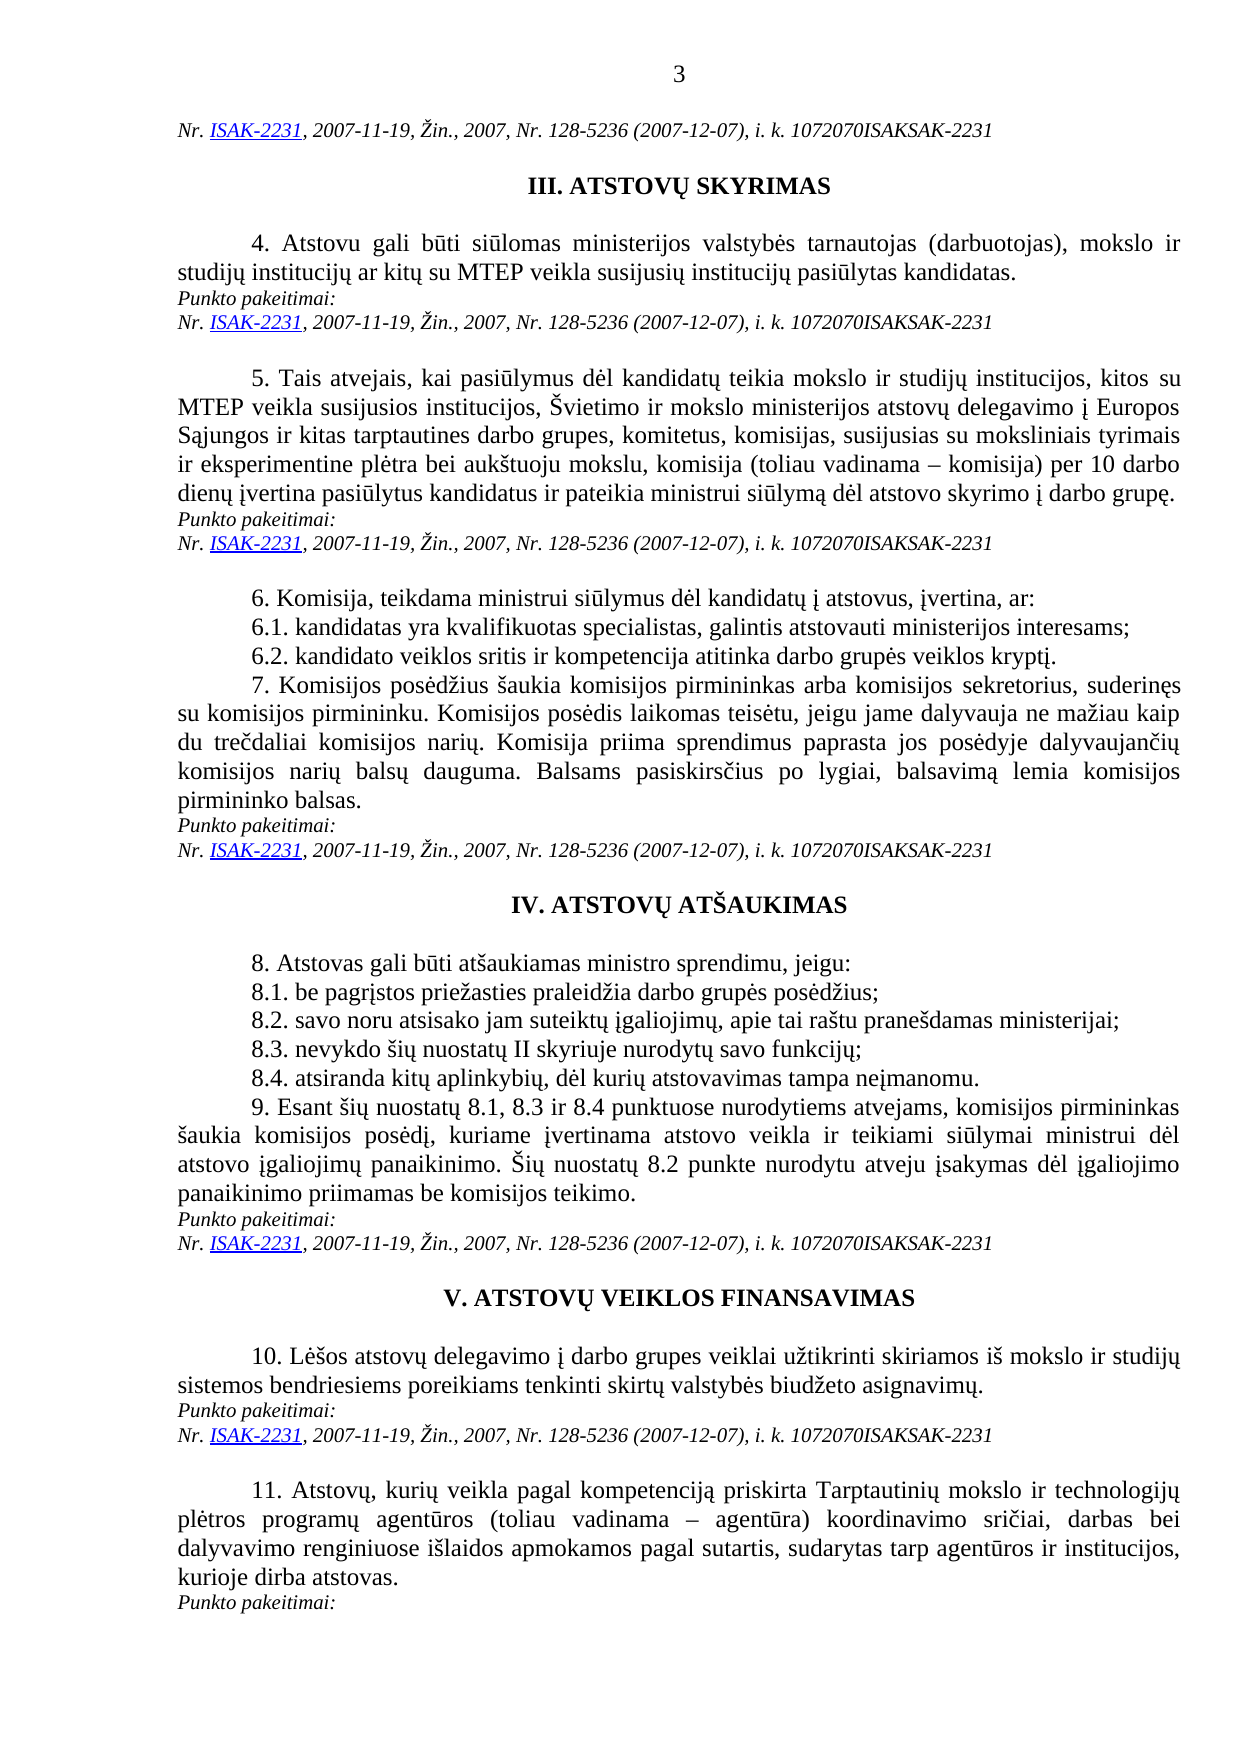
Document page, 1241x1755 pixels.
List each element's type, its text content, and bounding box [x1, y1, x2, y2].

text 6. Komisija, teikdama ministrui siūlymus dėl kandidatų į atstovus, įvertina, ar: [177, 583, 1181, 612]
text Nr. ISAK-2231, 2007-11-19, Žin., 2007, Nr. 128-5236 (2007-12-07), i. k. 1072070ISAKSAK-2231 [177, 310, 1181, 334]
text Nr. ISAK-2231, 2007-11-19, Žin., 2007, Nr. 128-5236 (2007-12-07), i. k. 1072070ISAKSAK-2231 [177, 118, 1181, 142]
text Punkto pakeitimai: [177, 1207, 1181, 1231]
text 9. Esant šių nuostatų 8.1, 8.3 ir 8.4 punktuose nurodytiems atvejams, komisijos pirmininkas šaukia komisijos posėdį, kuriame įvertinama atstovo veikla ir teikiami siūlymai ministrui dėl atstovo įgaliojimų panaikinimo. Šių nuostatų 8.2 punkte nurodytu atveju įsakymas dėl įgaliojimo panaikinimo priimamas be komisijos teikimo. [177, 1092, 1181, 1207]
text V. ATSTOVŲ VEIKLOS FINANSAVIMAS [177, 1283, 1181, 1312]
text Punkto pakeitimai: [177, 507, 1181, 531]
text Punkto pakeitimai: [177, 813, 1181, 837]
text Nr. ISAK-2231, 2007-11-19, Žin., 2007, Nr. 128-5236 (2007-12-07), i. k. 1072070ISAKSAK-2231 [177, 1422, 1181, 1447]
text 4. Atstovu gali būti siūlomas ministerijos valstybės tarnautojas (darbuotojas), mokslo ir studijų institucijų ar kitų su MTEP veikla susijusių institucijų pasiūlytas kandidatas. [177, 228, 1181, 286]
text Punkto pakeitimai: [177, 1590, 1181, 1614]
text 5. Tais atvejais, kai pasiūlymus dėl kandidatų teikia mokslo ir studijų institucijos, kitos su MTEP veikla susijusios institucijos, Švietimo ir mokslo ministerijos atstovų delegavimo į Europos Sąjungos ir kitas tarptautines darbo grupes, komitetus, komisijas, susijusias su moksliniais tyrimais ir eksperimentine plėtra bei aukštuoju mokslu, komisija (toliau vadinama – komisija) per 10 darbo dienų įvertina pasiūlytus kandidatus ir pateikia ministrui siūlymą dėl atstovo skyrimo į darbo grupę. [177, 363, 1181, 507]
text III. ATSTOVŲ SKYRIMAS [177, 171, 1181, 200]
text Punkto pakeitimai: [177, 1398, 1181, 1422]
text 6.1. kandidatas yra kvalifikuotas specialistas, galintis atstovauti ministerijos interesams; [177, 612, 1181, 641]
text 8.2. savo noru atsisako jam suteiktų įgaliojimų, apie tai raštu pranešdamas ministerijai; [177, 1005, 1181, 1034]
text Nr. ISAK-2231, 2007-11-19, Žin., 2007, Nr. 128-5236 (2007-12-07), i. k. 1072070ISAKSAK-2231 [177, 837, 1181, 862]
text 8.3. nevykdo šių nuostatų II skyriuje nurodytų savo funkcijų; [177, 1034, 1181, 1063]
text 8.4. atsiranda kitų aplinkybių, dėl kurių atstovavimas tampa neįmanomu. [177, 1063, 1181, 1092]
text IV. ATSTOVŲ ATŠAUKIMAS [177, 890, 1181, 919]
text 8. Atstovas gali būti atšaukiamas ministro sprendimu, jeigu: [177, 948, 1181, 977]
text Nr. ISAK-2231, 2007-11-19, Žin., 2007, Nr. 128-5236 (2007-12-07), i. k. 1072070ISAKSAK-2231 [177, 531, 1181, 555]
text Punkto pakeitimai: [177, 286, 1181, 310]
text Nr. ISAK-2231, 2007-11-19, Žin., 2007, Nr. 128-5236 (2007-12-07), i. k. 1072070ISAKSAK-2231 [177, 1231, 1181, 1255]
text 10. Lėšos atstovų delegavimo į darbo grupes veiklai užtikrinti skiriamos iš mokslo ir studijų sistemos bendriesiems poreikiams tenkinti skirtų valstybės biudžeto asignavimų. [177, 1341, 1181, 1398]
text 8.1. be pagrįstos priežasties praleidžia darbo grupės posėdžius; [177, 977, 1181, 1005]
text 6.2. kandidato veiklos sritis ir kompetencija atitinka darbo grupės veiklos kryptį. [177, 641, 1181, 670]
text 7. Komisijos posėdžius šaukia komisijos pirmininkas arba komisijos sekretorius, suderinęs su komisijos pirmininku. Komisijos posėdis laikomas teisėtu, jeigu jame dalyvauja ne mažiau kaip du trečdaliai komisijos narių. Komisija priima sprendimus paprasta jos posėdyje dalyvaujančių komisijos narių balsų dauguma. Balsams pasiskirsčius po lygiai, balsavimą lemia komisijos pirmininko balsas. [177, 670, 1181, 813]
text 11. Atstovų, kurių veikla pagal kompetenciją priskirta Tarptautinių mokslo ir technologijų plėtros programų agentūros (toliau vadinama – agentūra) koordinavimo sričiai, darbas bei dalyvavimo renginiuose išlaidos apmokamos pagal sutartis, sudarytas tarp agentūros ir institucijos, kurioje dirba atstovas. [177, 1475, 1181, 1590]
